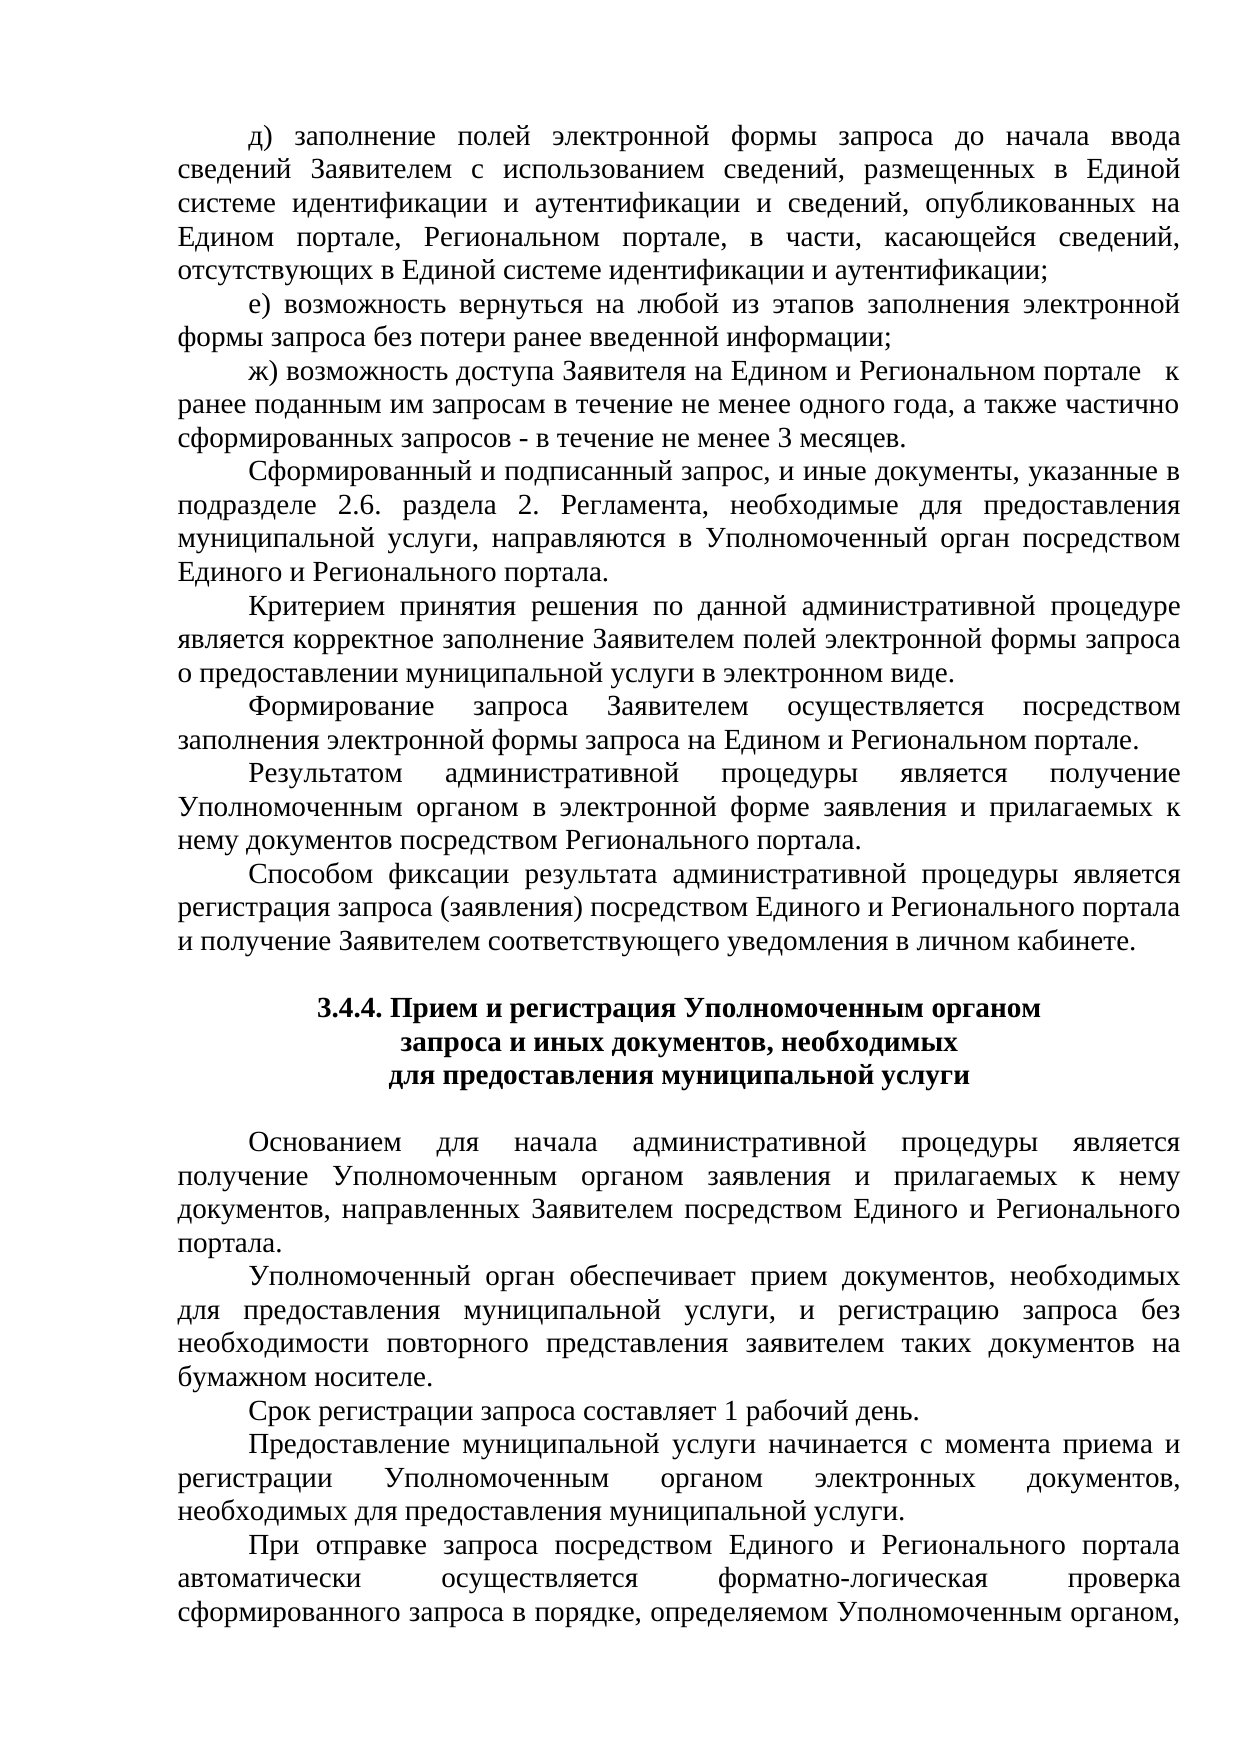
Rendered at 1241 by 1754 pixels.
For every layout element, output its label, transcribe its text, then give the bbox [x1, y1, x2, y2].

text Срок регистрации запроса составляет 1 рабочий день. [177, 1393, 1181, 1426]
text Критерием принятия решения по данной административной процедуре является корректное заполнение Заявителем полей электронной формы запроса о предоставлении муниципальной услуги в электронном виде. [177, 588, 1181, 688]
text 3.4.4. Прием и регистрация Уполномоченным органом [177, 990, 1181, 1024]
text Результатом административной процедуры является получение Уполномоченным органом в электронной форме заявления и прилагаемых к нему документов посредством Регионального портала. [177, 755, 1181, 856]
text для предоставления муниципальной услуги [177, 1057, 1181, 1091]
text Сформированный и подписанный запрос, и иные документы, указанные в подразделе 2.6. раздела 2. Регламента, необходимые для предоставления муниципальной услуги, направляются в Уполномоченный орган посредством Единого и Регионального портала. [177, 453, 1181, 588]
text е) возможность вернуться на любой из этапов заполнения электронной формы запроса без потери ранее введенной информации; [177, 286, 1181, 353]
text Формирование запроса Заявителем осуществляется посредством заполнения электронной формы запроса на Едином и Региональном портале. [177, 688, 1181, 755]
text Предоставление муниципальной услуги начинается с момента приема и регистрации Уполномоченным органом электронных документов, необходимых для предоставления муниципальной услуги. [177, 1426, 1181, 1527]
text При отправке запроса посредством Единого и Регионального портала автоматически осуществляется форматно-логическая проверка сформированного запроса в порядке, определяемом Уполномоченным органом, [177, 1527, 1181, 1627]
text Основанием для начала административной процедуры является получение Уполномоченным органом заявления и прилагаемых к нему документов, направленных Заявителем посредством Единого и Регионального портала. [177, 1124, 1181, 1258]
text ж) возможность доступа Заявителя на Едином и Региональном портале к ранее поданным им запросам в течение не менее одного года, а также частично сформированных запросов - в течение не менее 3 месяцев. [177, 353, 1181, 453]
text Уполномоченный орган обеспечивает прием документов, необходимых для предоставления муниципальной услуги, и регистрацию запроса без необходимости повторного представления заявителем таких документов на бумажном носителе. [177, 1258, 1181, 1393]
text запроса и иных документов, необходимых [177, 1024, 1181, 1057]
text Способом фиксации результата административной процедуры является регистрация запроса (заявления) посредством Единого и Регионального портала и получение Заявителем соответствующего уведомления в личном кабинете. [177, 856, 1181, 957]
text д) заполнение полей электронной формы запроса до начала ввода сведений Заявителем с использованием сведений, размещенных в Единой системе идентификации и аутентификации и сведений, опубликованных на Едином портале, Региональном портале, в части, касающейся сведений, отсутствующих в Единой системе идентификации и аутентификации; [177, 118, 1181, 286]
